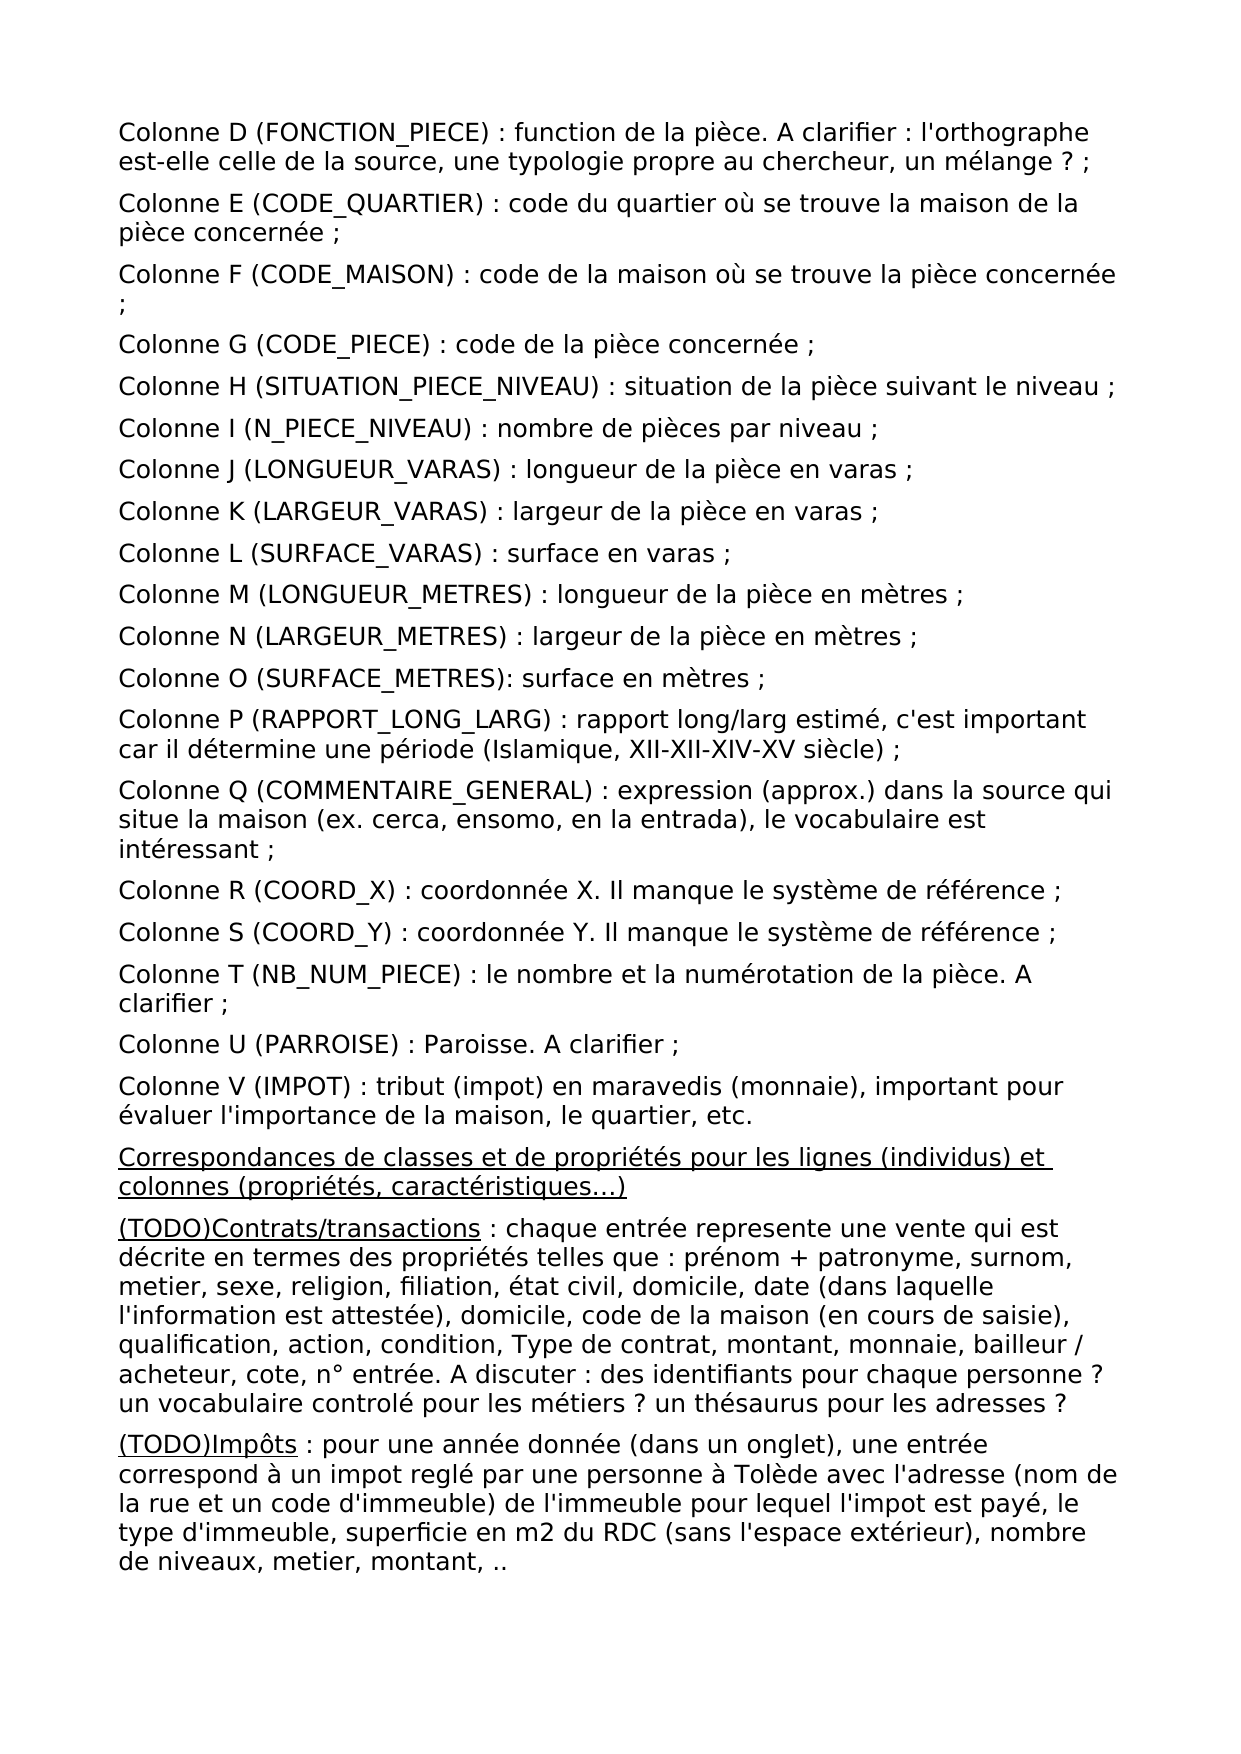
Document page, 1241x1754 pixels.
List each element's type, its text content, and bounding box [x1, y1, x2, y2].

text Colonne S (COORD_Y) : coordonnée Y. Il manque le système de référence ; [118, 918, 1122, 947]
text Colonne G (CODE_PIECE) : code de la pièce concernée ; [118, 331, 1122, 360]
text Colonne Q (COMMENTAIRE_GENERAL) : expression (approx.) dans la source qui situe la maison (ex. cerca, ensomo, en la entrada), le vocabulaire est intéressant ; [118, 776, 1122, 864]
text Correspondances de classes et de propriétés pour les lignes (individus) et colonnes (propriétés, caractéristiques…) [118, 1143, 1122, 1201]
text Colonne V (IMPOT) : tribut (impot) en maravedis (monnaie), important pour évaluer l'importance de la maison, le quartier, etc. [118, 1072, 1122, 1131]
text Colonne P (RAPPORT_LONG_LARG) : rapport long/larg estimé, c'est important car il détermine une période (Islamique, XII-XII-XIV-XV siècle) ; [118, 706, 1122, 764]
text Colonne K (LARGEUR_VARAS) : largeur de la pièce en varas ; [118, 497, 1122, 526]
text Colonne I (N_PIECE_NIVEAU) : nombre de pièces par niveau ; [118, 414, 1122, 443]
text (TODO)Contrats/transactions : chaque entrée represente une vente qui est décrite en termes des propriétés telles que : prénom + patronyme, surnom, metier, sexe, religion, filiation, état civil, domicile, date (dans laquelle l'information est attestée), domicile, code de la maison (en cours de saisie), qualification, action, condition, Type de contrat, montant, monnaie, bailleur / acheteur, cote, n° entrée. A discuter : des identifiants pour chaque personne ? un vocabulaire controlé pour les métiers ? un thésaurus pour les adresses ? [118, 1214, 1122, 1418]
text Colonne N (LARGEUR_METRES) : largeur de la pièce en mètres ; [118, 622, 1122, 651]
text Colonne D (FONCTION_PIECE) : function de la pièce. A clarifier : l'orthographe est-elle celle de la source, une typologie propre au chercheur, un mélange ? ; [118, 118, 1122, 176]
text Colonne T (NB_NUM_PIECE) : le nombre et la numérotation de la pièce. A clarifier ; [118, 960, 1122, 1018]
text Colonne H (SITUATION_PIECE_NIVEAU) : situation de la pièce suivant le niveau ; [118, 372, 1122, 401]
text Colonne R (COORD_X) : coordonnée X. Il manque le système de référence ; [118, 876, 1122, 906]
text Colonne M (LONGUEUR_METRES) : longueur de la pièce en mètres ; [118, 581, 1122, 610]
text Colonne O (SURFACE_METRES): surface en mètres ; [118, 664, 1122, 693]
text Colonne J (LONGUEUR_VARAS) : longueur de la pièce en varas ; [118, 456, 1122, 485]
text Colonne U (PARROISE) : Paroisse. A clarifier ; [118, 1031, 1122, 1060]
text Colonne F (CODE_MAISON) : code de la maison où se trouve la pièce concernée ; [118, 260, 1122, 318]
text Colonne E (CODE_QUARTIER) : code du quartier où se trouve la maison de la pièce concernée ; [118, 189, 1122, 247]
text (TODO)Impôts : pour une année donnée (dans un onglet), une entrée correspond à un impot reglé par une personne à Tolède avec l'adresse (nom de la rue et un code d'immeuble) de l'immeuble pour lequel l'impot est payé, le type d'immeuble, superficie en m2 du RDC (sans l'espace extérieur), nombre de niveaux, metier, montant, .. [118, 1431, 1122, 1576]
text Colonne L (SURFACE_VARAS) : surface en varas ; [118, 539, 1122, 568]
